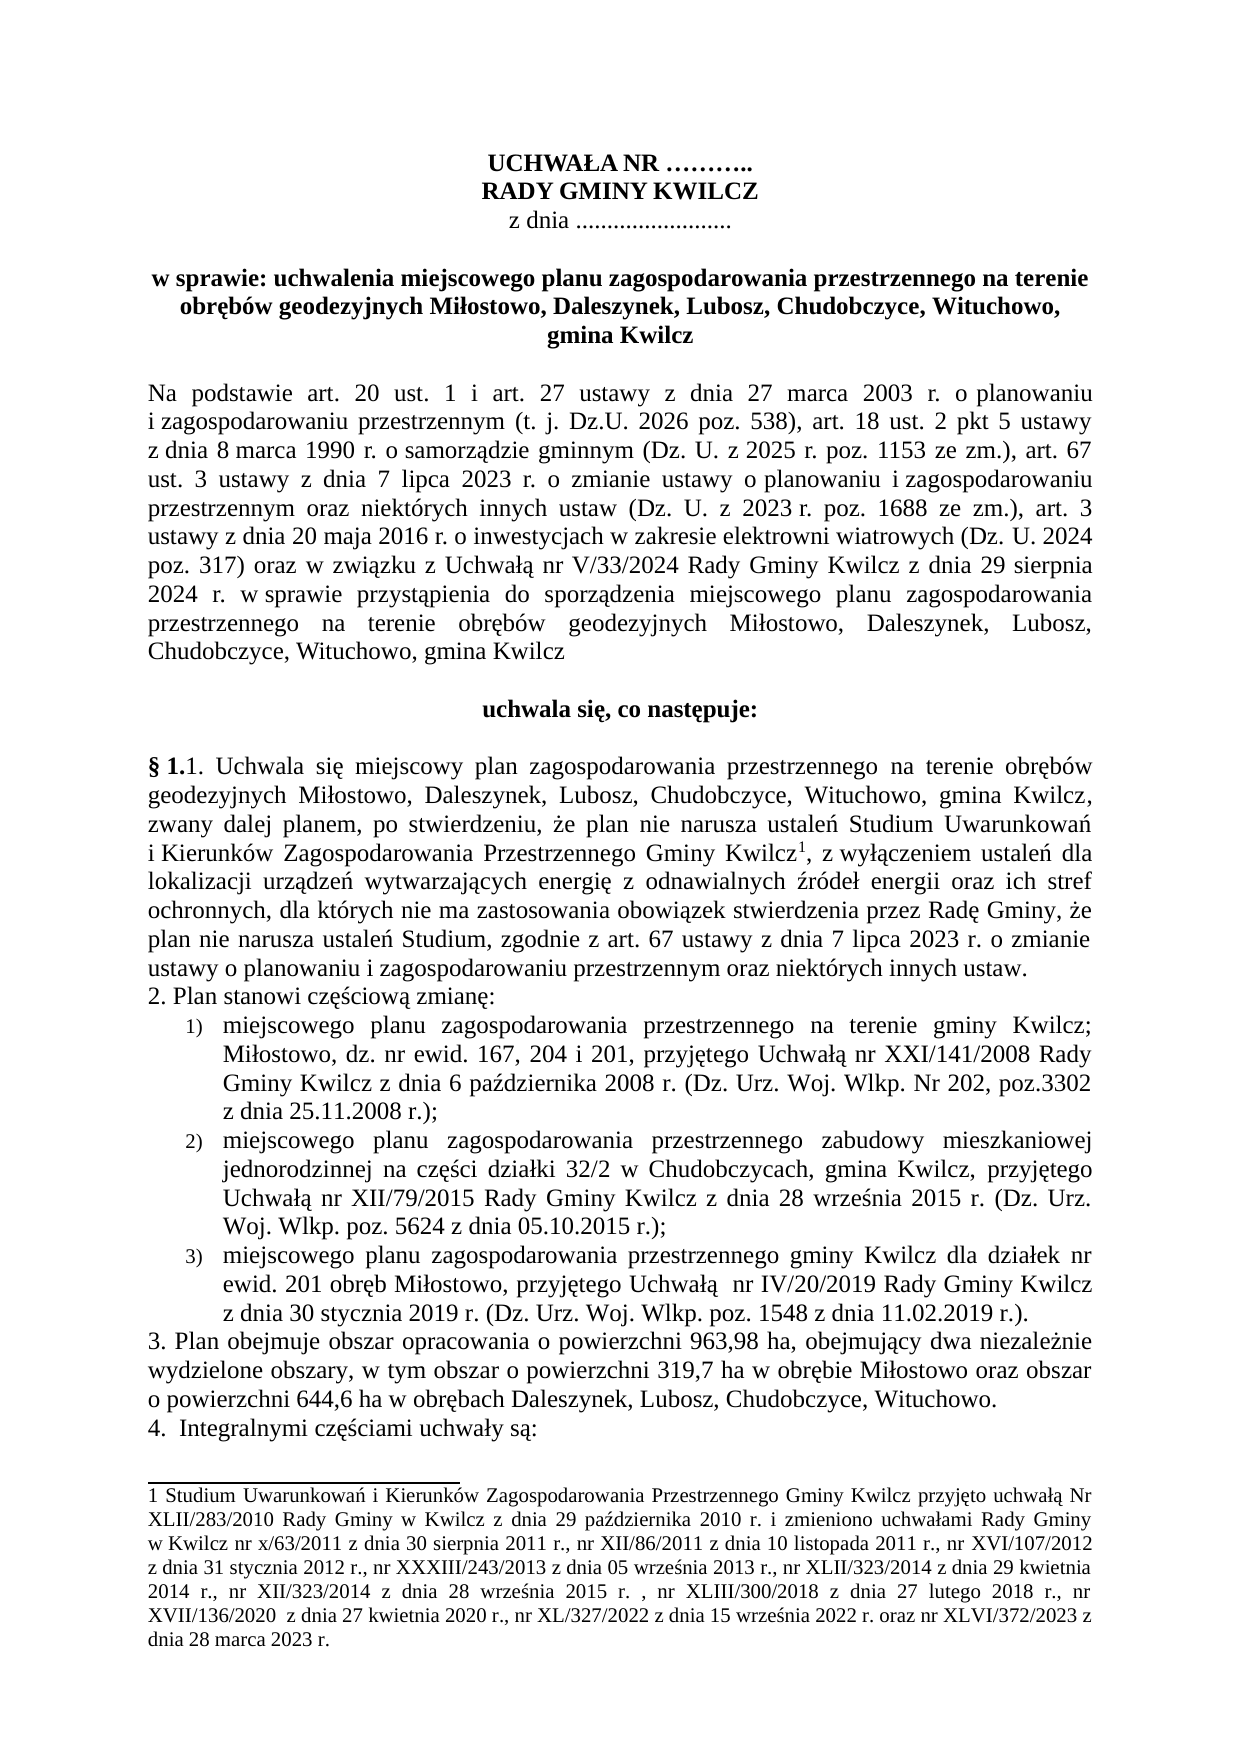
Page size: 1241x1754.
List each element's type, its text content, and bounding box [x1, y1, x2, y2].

text uchwala się, co następuje: [148, 694, 1093, 723]
text Na podstawie art. 20 ust. 1 i art. 27 ustawy z dnia 27 marca 2003 r. o planowaniu i zagospodarowaniu przestrzennym (t. j. Dz.U. 2026 poz. 538), art. 18 ust. 2 pkt 5 ustawy z dnia 8 marca 1990 r. o samorządzie gminnym (Dz. U. z 2025 r. poz. 1153 ze zm.), art. 67 ust. 3 ustawy z dnia 7 lipca 2023 r. o zmianie ustawy o planowaniu i zagospodarowaniu przestrzennym oraz niektórych innych ustaw (Dz. U. z 2023 r. poz. 1688 ze zm.), art. 3 ustawy z dnia 20 maja 2016 r. o inwestycjach w zakresie elektrowni wiatrowych (Dz. U. 2024 poz. 317) oraz w związku z Uchwałą nr V/33/2024 Rady Gminy Kwilcz z dnia 29 sierpnia 2024 r. w sprawie przystąpienia do sporządzenia miejscowego planu zagospodarowania przestrzennego na terenie obrębów geodezyjnych Miłostowo, Daleszynek, Lubosz, Chudobczyce, Wituchowo, gmina Kwilcz [148, 378, 1093, 665]
text 3. Plan obejmuje obszar opracowania o powierzchni 963,98 ha, obejmujący dwa niezależnie wydzielone obszary, w tym obszar o powierzchni 319,7 ha w obrębie Miłostowo oraz obszar o powierzchni 644,6 ha w obrębach Daleszynek, Lubosz, Chudobczyce, Wituchowo. [148, 1326, 1093, 1413]
text RADY GMINY KWILCZ [148, 176, 1093, 205]
list miejscowego planu zagospodarowania przestrzennego zabudowy mieszkaniowej jednorodzinnej na części działki 32/2 w Chudobczycach, gmina Kwilcz, przyjętego Uchwałą nr XII/79/2015 Rady Gminy Kwilcz z dnia 28 września 2015 r. (Dz. Urz. Woj. Wlkp. poz. 5624 z dnia 05.10.2015 r.); [185, 1125, 1093, 1240]
text Studium Uwarunkowań i Kierunków Zagospodarowania Przestrzennego Gminy Kwilcz przyjęto uchwałą Nr XLII/283/2010 Rady Gminy w Kwilcz z dnia 29 października 2010 r. i zmieniono uchwałami Rady Gminy w Kwilcz nr x/63/2011 z dnia 30 sierpnia 2011 r., nr XII/86/2011 z dnia 10 listopada 2011 r., nr XVI/107/2012 z dnia 31 stycznia 2012 r., nr XXXIII/243/2013 z dnia 05 września 2013 r., nr XLII/323/2014 z dnia 29 kwietnia 2014 r., nr XII/323/2014 z dnia 28 września 2015 r. , nr XLIII/300/2018 z dnia 27 lutego 2018 r., nr XVII/136/2020 z dnia 27 kwietnia 2020 r., nr XL/327/2022 z dnia 15 września 2022 r. oraz nr XLVI/372/2023 z dnia 28 marca 2023 r. [148, 1483, 1093, 1651]
text UCHWAŁA NR ……….. [148, 148, 1093, 176]
text w sprawie: uchwalenia miejscowego planu zagospodarowania przestrzennego na terenie obrębów geodezyjnych Miłostowo, Daleszynek, Lubosz, Chudobczyce, Wituchowo, gmina Kwilcz [148, 263, 1093, 349]
list miejscowego planu zagospodarowania przestrzennego gminy Kwilcz dla działek nr ewid. 201 obręb Miłostowo, przyjętego Uchwałą nr IV/20/2019 Rady Gminy Kwilcz z dnia 30 stycznia 2019 r. (Dz. Urz. Woj. Wlkp. poz. 1548 z dnia 11.02.2019 r.). [185, 1240, 1093, 1326]
list miejscowego planu zagospodarowania przestrzennego na terenie gminy Kwilcz; Miłostowo, dz. nr ewid. 167, 204 i 201, przyjętego Uchwałą nr XXI/141/2008 Rady Gminy Kwilcz z dnia 6 października 2008 r. (Dz. Urz. Woj. Wlkp. Nr 202, poz.3302 z dnia 25.11.2008 r.); [185, 1010, 1093, 1125]
text § 1.1. Uchwala się miejscowy plan zagospodarowania przestrzennego na terenie obrębów geodezyjnych Miłostowo, Daleszynek, Lubosz, Chudobczyce, Wituchowo, gmina Kwilcz, zwany dalej planem, po stwierdzeniu, że plan nie narusza ustaleń Studium Uwarunkowań i Kierunków Zagospodarowania Przestrzennego Gminy Kwilcz, z wyłączeniem ustaleń dla lokalizacji urządzeń wytwarzających energię z odnawialnych źródeł energii oraz ich stref ochronnych, dla których nie ma zastosowania obowiązek stwierdzenia przez Radę Gminy, że plan nie narusza ustaleń Studium, zgodnie z art. 67 ustawy z dnia 7 lipca 2023 r. o zmianie ustawy o planowaniu i zagospodarowaniu przestrzennym oraz niektórych innych ustaw. [148, 751, 1093, 981]
text 4. Integralnymi częściami uchwały są: [148, 1413, 1093, 1441]
text z dnia ......................... [148, 205, 1093, 234]
text 2. Plan stanowi częściową zmianę: [148, 981, 1093, 1010]
